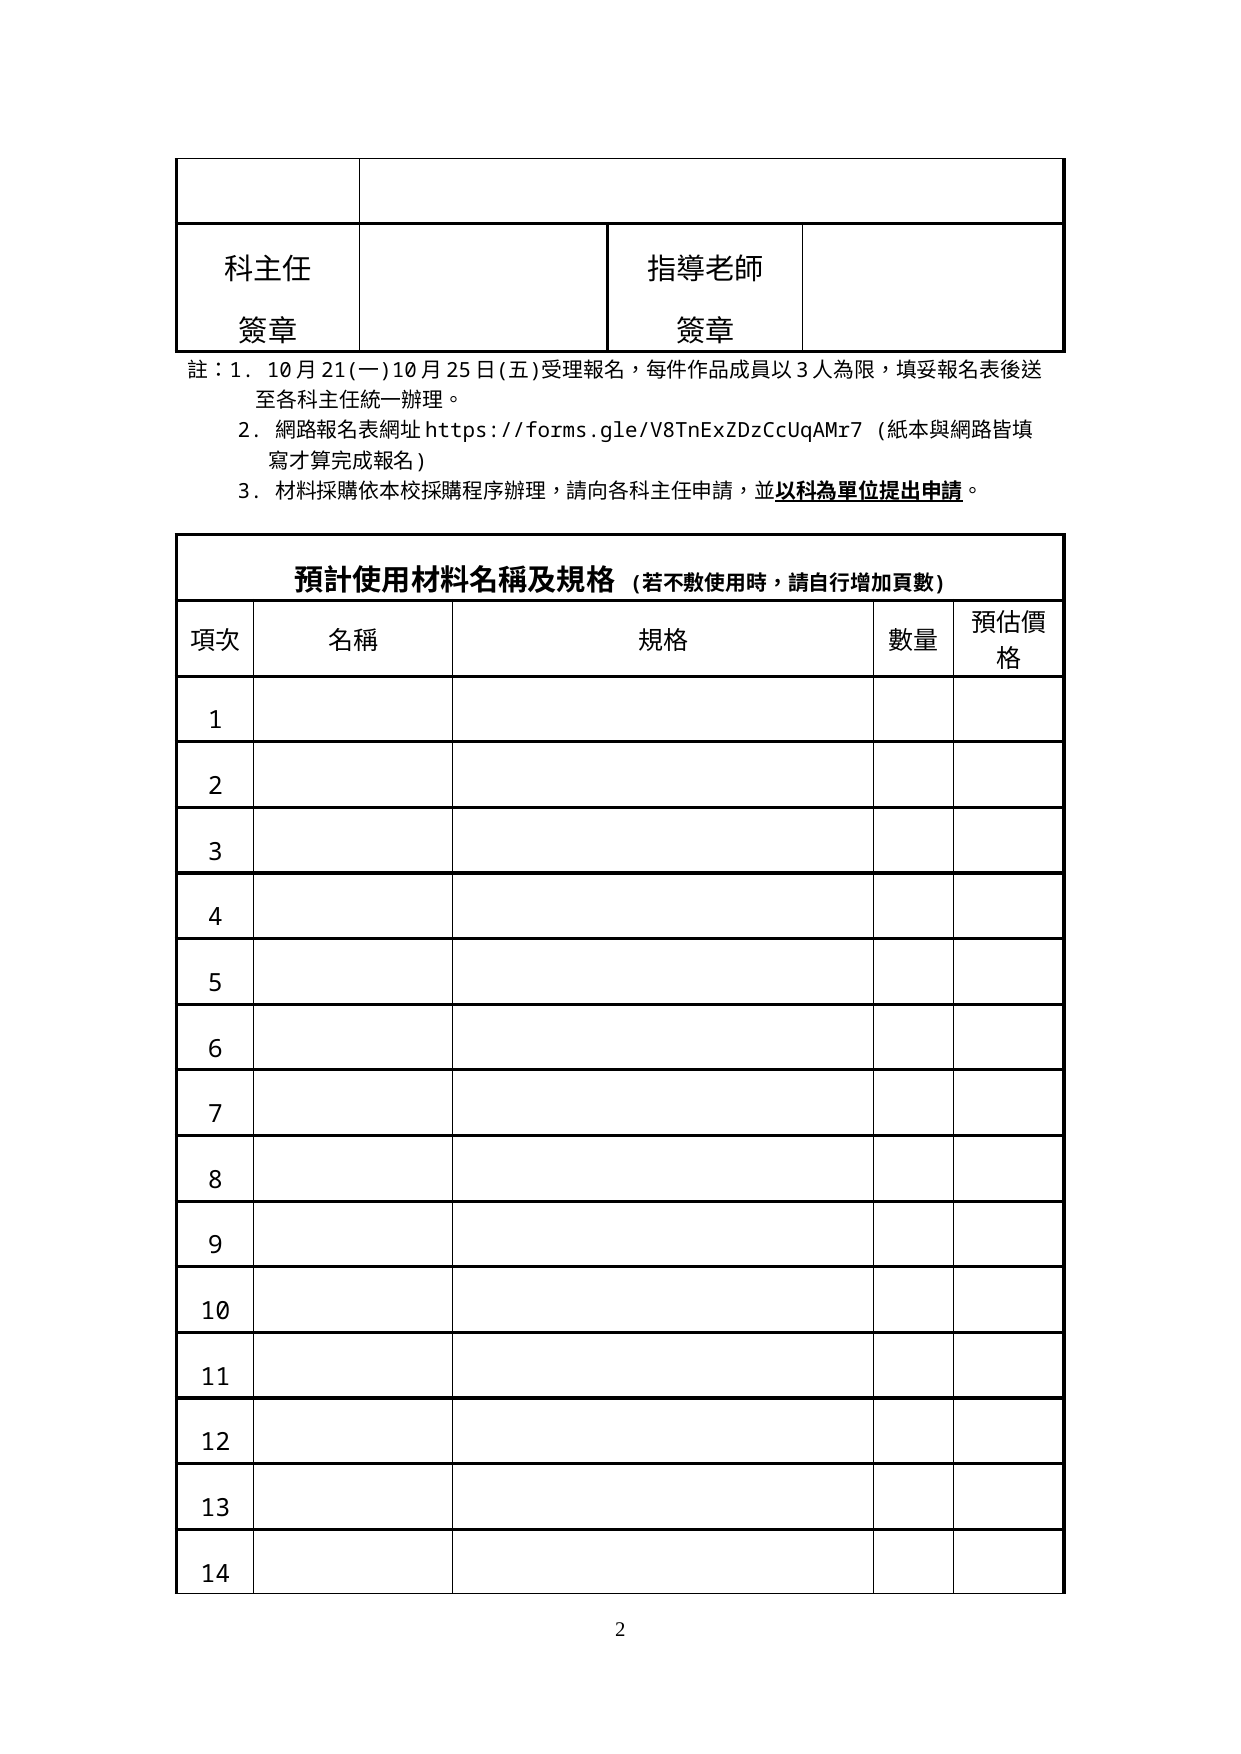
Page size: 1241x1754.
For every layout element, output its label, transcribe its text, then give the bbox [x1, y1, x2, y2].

table_cell [954, 1268, 1062, 1331]
table_cell [874, 1531, 953, 1593]
table_cell [453, 1071, 873, 1134]
table_cell [453, 1268, 873, 1331]
table_cell [954, 678, 1062, 740]
table_cell [254, 1203, 452, 1265]
table_cell [178, 159, 359, 222]
table_cell 名稱 [254, 602, 452, 674]
table_cell [254, 1071, 452, 1134]
table_cell [254, 1268, 452, 1331]
table_cell [874, 678, 953, 740]
table_cell [954, 1006, 1062, 1068]
table_cell 規格 [453, 602, 873, 674]
table_cell [954, 1071, 1062, 1134]
table_cell [254, 1334, 452, 1396]
table_cell 4 [178, 875, 253, 937]
table_cell [954, 1203, 1062, 1265]
table_cell 12 [178, 1400, 253, 1462]
table_cell [954, 1400, 1062, 1462]
table_cell [254, 1531, 452, 1593]
table_cell [874, 809, 953, 871]
table_cell 14 [178, 1531, 253, 1593]
table_cell [874, 1203, 953, 1265]
table_cell [874, 1465, 953, 1528]
table_cell 5 [178, 940, 253, 1003]
table_cell [874, 1137, 953, 1199]
text 註：1. 10月21(一)10月25日(五)受理報名，每件作品成員以3人為限，填妥報名表後送至各科主任統一辦理。 [187, 353, 1053, 413]
text 2. 網路報名表網址https://forms.gle/V8TnExZDzCcUqAMr7 (紙本與網路皆填寫才算完成報名) [237, 413, 1053, 474]
table_cell 1 [178, 678, 253, 740]
table_cell 指導老師 簽章 [609, 225, 802, 350]
table_cell [453, 678, 873, 740]
table_cell [874, 1006, 953, 1068]
table_cell 科主任 簽章 [178, 225, 359, 350]
table_cell [453, 940, 873, 1003]
table_cell [254, 1137, 452, 1199]
table_cell [954, 1334, 1062, 1396]
table_cell 6 [178, 1006, 253, 1068]
table_cell [254, 809, 452, 871]
table_cell [453, 1465, 873, 1528]
table_cell [803, 225, 1062, 350]
table_cell [874, 1400, 953, 1462]
table_cell [954, 743, 1062, 806]
text 3. 材料採購依本校採購程序辦理，請向各科主任申請，並以科為單位提出申請。 [237, 474, 1053, 504]
table_cell 13 [178, 1465, 253, 1528]
table_cell [254, 1465, 452, 1528]
table_cell [254, 875, 452, 937]
table_cell [874, 1071, 953, 1134]
table_cell [453, 1531, 873, 1593]
table_cell [254, 678, 452, 740]
table_cell [453, 1203, 873, 1265]
table_cell [954, 1137, 1062, 1199]
table_cell [874, 743, 953, 806]
table_cell [453, 1334, 873, 1396]
table_cell [360, 225, 606, 350]
table_cell [254, 940, 452, 1003]
table_cell [874, 1268, 953, 1331]
table_cell [254, 1006, 452, 1068]
table_cell [874, 875, 953, 937]
table_cell [874, 940, 953, 1003]
table_cell [254, 743, 452, 806]
table_cell 8 [178, 1137, 253, 1199]
table_cell [874, 1334, 953, 1396]
table_cell [954, 809, 1062, 871]
table_header 預計使用材料名稱及規格 (若不敷使用時，請自行增加頁數) [178, 536, 1062, 599]
table_cell 項次 [178, 602, 253, 674]
table_cell [453, 875, 873, 937]
table_cell [453, 743, 873, 806]
table_cell [954, 940, 1062, 1003]
table_cell 3 [178, 809, 253, 871]
table_cell [453, 1137, 873, 1199]
table_cell [453, 1400, 873, 1462]
table_cell 9 [178, 1203, 253, 1265]
table_cell [954, 1531, 1062, 1593]
table_cell [453, 809, 873, 871]
table_cell 2 [178, 743, 253, 806]
table_cell [360, 159, 1062, 222]
table_cell [453, 1006, 873, 1068]
table_cell [954, 875, 1062, 937]
table_cell [254, 1400, 452, 1462]
table_cell 7 [178, 1071, 253, 1134]
table_cell 10 [178, 1268, 253, 1331]
table_cell 預估價格 [954, 602, 1062, 674]
table_cell 數量 [874, 602, 953, 674]
table_cell 11 [178, 1334, 253, 1396]
table_cell [954, 1465, 1062, 1528]
